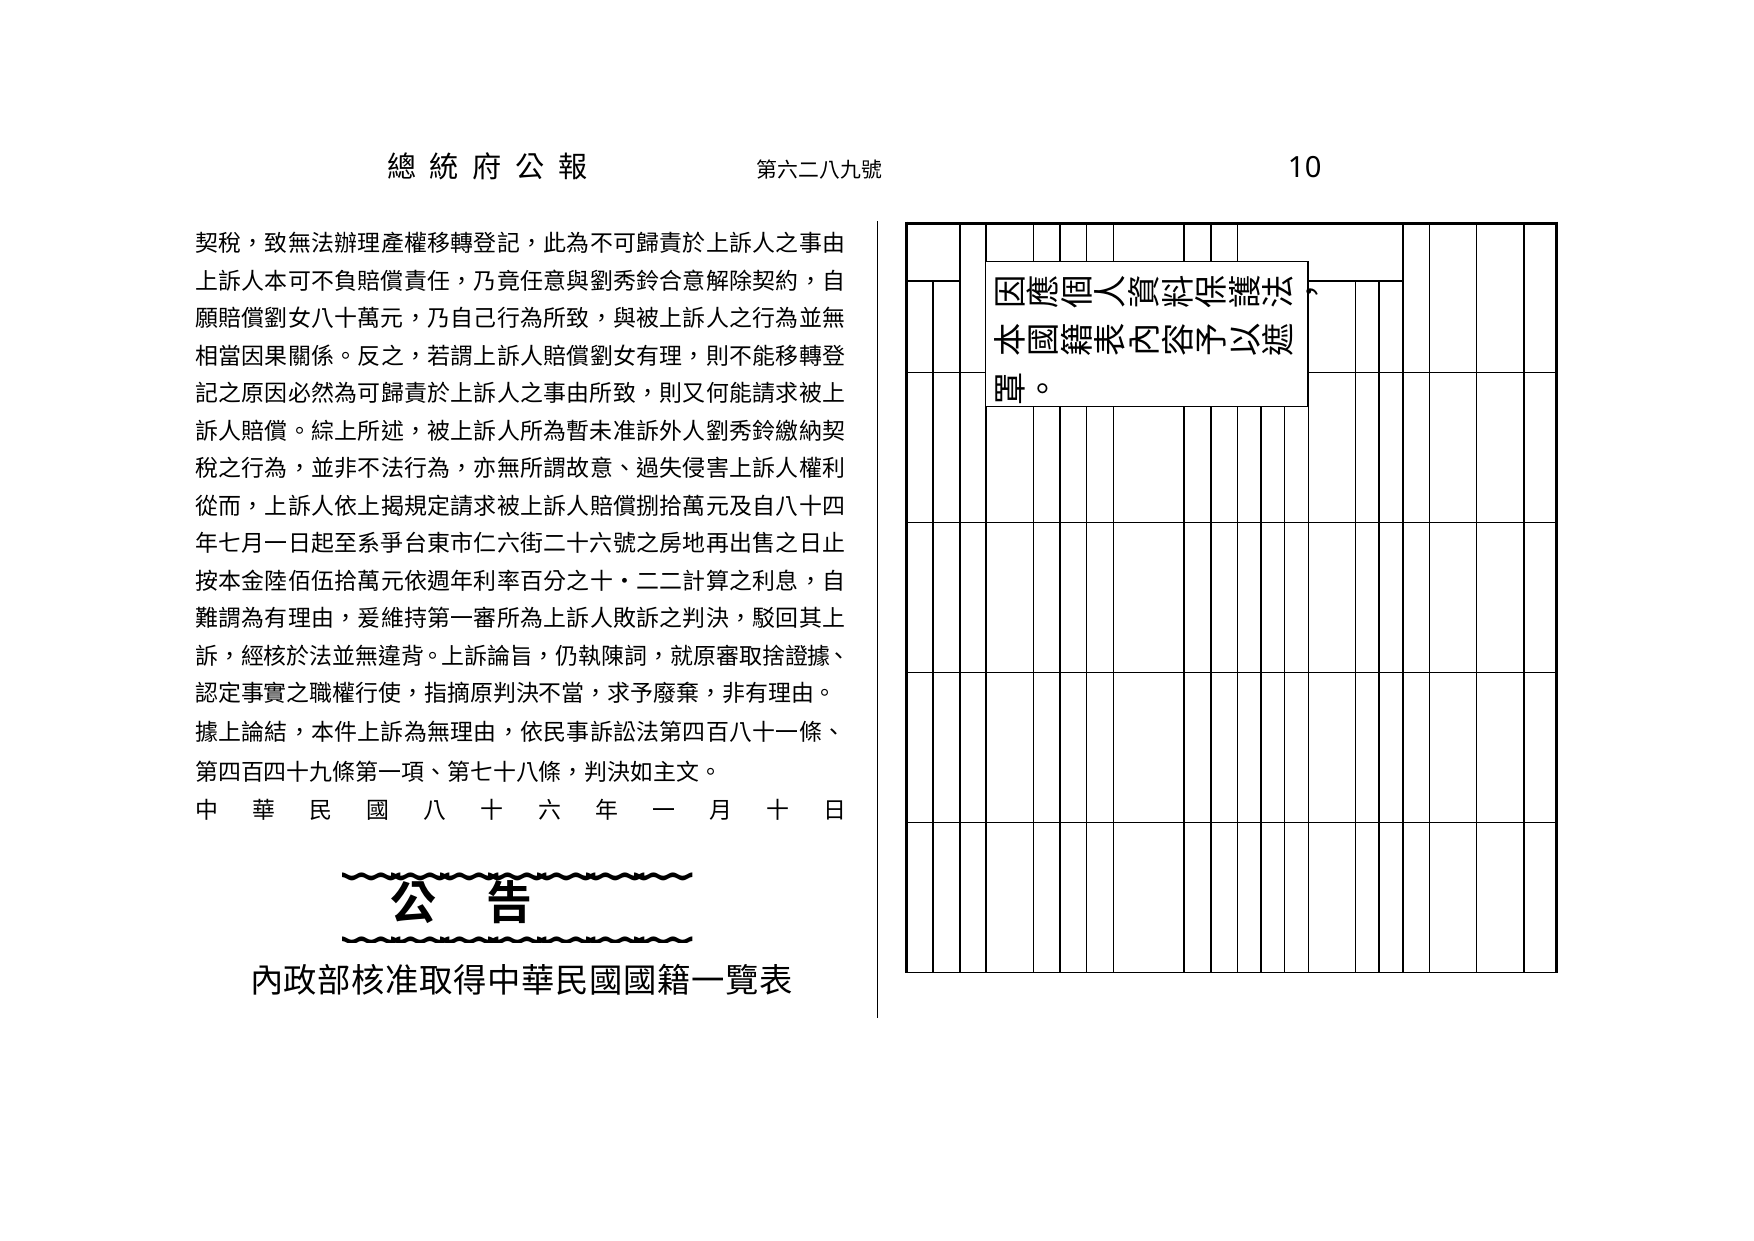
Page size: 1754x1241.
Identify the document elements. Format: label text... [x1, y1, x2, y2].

table_cell [1309, 523, 1332, 672]
table_cell [1477, 673, 1500, 822]
table_cell [1453, 523, 1476, 672]
table_cell [192, 928, 340, 947]
table_cell [961, 673, 985, 822]
table_cell [1212, 407, 1237, 522]
table_cell [1212, 523, 1237, 672]
table_cell [1332, 523, 1355, 672]
table_header [1477, 225, 1523, 372]
table_cell [1356, 282, 1378, 372]
table_cell 公告 [340, 876, 852, 928]
table_cell [1238, 823, 1260, 972]
table_header [1238, 225, 1402, 280]
table_cell [1285, 673, 1308, 822]
table_cell [1061, 823, 1086, 972]
table_header [1525, 225, 1555, 372]
table_cell [1332, 673, 1355, 822]
table_cell [1034, 823, 1059, 972]
table_cell [1309, 673, 1332, 822]
table_cell [1212, 823, 1237, 972]
table_cell [1453, 673, 1476, 822]
table_cell [1087, 823, 1113, 972]
table_cell [1404, 523, 1429, 672]
table_cell [961, 373, 985, 522]
table_cell [1262, 523, 1284, 672]
table_cell [1500, 373, 1523, 522]
table_header [1114, 225, 1183, 261]
table_cell [1404, 823, 1429, 972]
table_cell [1087, 407, 1113, 522]
table_cell [1034, 407, 1059, 522]
table_cell [1356, 523, 1378, 672]
table_cell [908, 823, 932, 972]
table_cell [1285, 407, 1308, 522]
table_cell [1161, 523, 1183, 672]
table_cell [1238, 673, 1260, 822]
table_cell [1034, 673, 1059, 822]
table_cell [1137, 407, 1161, 522]
table_header [908, 225, 959, 280]
table_cell [1380, 373, 1402, 522]
table_cell [1380, 823, 1402, 972]
table_cell [1114, 523, 1137, 672]
table_cell [1262, 407, 1284, 522]
table_cell [1137, 523, 1161, 672]
table_cell [934, 673, 959, 822]
table_cell [908, 282, 932, 372]
table_cell [1185, 523, 1210, 672]
table_cell [1477, 823, 1500, 972]
table_cell [1061, 673, 1086, 822]
table_cell [934, 823, 959, 972]
table_cell [1500, 673, 1523, 822]
table_cell [1262, 673, 1284, 822]
table_cell [1137, 673, 1161, 822]
table_cell [908, 673, 932, 822]
text 原審斟酌全辯論意旨，及調查證據之結果，以：查上訴人先後二次向被上訴人申請撤銷系爭房屋買賣契稅申報案，嗣又以出售系爭房屋向被上訴人申報契稅，被上訴人以一屋二賣為由，通知上訴人自行協調，並暫緩核發納稅通知書之事實，為兩造所不爭執，復有上訴人提出之買賣契約書、存證信函、聲請書及被上訴人出具之東市財字第一二一二四號函影本等附卷可稽。查上訴人雖以其與訴外人鍾明鴻間之買賣契約業經解除為由，向被上訴人申請撤銷契稅申報案，惟被上訴人為行政機關，對於買賣當事人之一方片面解除契約是否發生效力，並無審查認定之權能，且未經司法機關認定契約解除或買賣之一方同意前，他方是否得單獨申請撤銷契稅申報，法無明文，亦滋疑義，而被上訴人依契稅條例第二十九條之規定，僅屬契稅代徵機關，遇有上開疑義，非本身權責所能決定，乃將上訴人申請撤銷契稅申報案，移轉主管稽徵機關之台東縣稅捐稽徵處辦理，如被上訴人八十四年四月二十五日及五月二十五日東市財字第○八五六二及一○四四一號函所示，此種處理方式，自無不當。上訴人未幾，又將同一房屋出售於訴外人劉秀鈴，再於八十四年六月九日申報契稅，被上訴人乃以八十四年六月十三日東市財字第一二一二四號函復：﹁……經查該房屋已於八十三年十二月二十九日申報契稅在案未結，致有一屋二賣之情事，為避免日後產生糾紛，特通知相關當事人自行協調，本所仍予以受理，惟暫緩核發納稅通知書﹂，係依據財政部七十年八月十九日台財稅字第三六八八九號函所示：﹁同一建物、土地先後有數人申報，且各有其合法依據時，為避免日後可能發生糾紛起見，稅捐稽徵機關得通知各有關當事人自行協調，在當事人未達成協議或訴請司法機關確認所有權移轉登記權利前，稅捐稽徵機關得暫緩就申報案件核發納稅通知書﹂辦理，蓋同一房屋先後確有鍾明鴻、劉秀鈴各憑買賣契約書申報契稅，自屬﹁各有其合法依據﹂，其間雖由上訴人片面申請撤銷鍾明鴻之契稅申報，但未核定生效，被上訴人為避免日後可能發生之糾紛，乃依財政部函示辦理，即非無法令依據。再查訴外人劉秀鈴暫未獲准繳納契稅，致無法辦理產權移轉登記，此為不可歸責於上訴人之事由，上訴人本可不負賠償責任，乃竟任意與劉秀鈴合意解除契約，自願賠償劉女八十萬元，乃自己行為所致，與被上訴人之行為並無相當因果關係。反之，若謂上訴人賠償劉女有理，則不能移轉登記之原因必然為可歸責於上訴人之事由所致，則又何能請求被上訴人賠償。綜上所述，被上訴人所為暫未准訴外人劉秀鈴繳納契稅之行為，並非不法行為，亦無所謂故意、過失侵害上訴人權利，從而，上訴人依上揭規定請求被上訴人賠償捌拾萬元及自八十四年七月一日起至系爭台東市仁六街二十六號之房地再出售之日止，按本金陸佰伍拾萬元依週年利率百分之十‧二二計算之利息，自難謂為有理由，爰維持第一審所為上訴人敗訴之判決，駁回其上訴，經核於法並無違背。上訴論旨，仍執陳詞，就原審取捨證據、認定事實之職權行使，指摘原判決不當，求予廢棄，非有理由。 [195, 222, 847, 709]
table_cell [1477, 373, 1500, 522]
table_cell [1061, 407, 1086, 522]
table_cell [1114, 823, 1137, 972]
table_cell [1453, 373, 1476, 522]
table_cell [1161, 673, 1183, 822]
table_header [1061, 225, 1086, 261]
table_cell [1380, 282, 1402, 372]
table_cell [1430, 373, 1453, 522]
table_cell [934, 373, 959, 522]
table_cell [1185, 673, 1210, 822]
table_cell [987, 523, 1010, 672]
table_cell [1010, 523, 1033, 672]
table_cell [1525, 823, 1555, 972]
text 內政部核准取得中華民國國籍一覽表 [195, 959, 847, 997]
table_header [987, 225, 1033, 261]
table_cell [1087, 673, 1113, 822]
table_cell [1114, 673, 1137, 822]
table_cell [1404, 373, 1429, 522]
table_cell [1010, 673, 1033, 822]
table_cell [1061, 523, 1086, 672]
table_cell [1212, 673, 1237, 822]
table_header [1404, 225, 1429, 372]
table_cell [1262, 823, 1284, 972]
table_cell [908, 373, 932, 522]
table_cell [1430, 673, 1453, 822]
table_header [1185, 225, 1210, 261]
table_cell [961, 523, 985, 672]
table_cell [1380, 673, 1402, 822]
table_cell [1161, 823, 1183, 972]
table_cell [1238, 407, 1260, 522]
table_cell [987, 407, 1010, 522]
table_cell [1525, 373, 1555, 522]
table_cell [1087, 523, 1113, 672]
table_cell [1356, 673, 1378, 822]
table_cell [987, 823, 1010, 972]
table_cell [1525, 523, 1555, 672]
table_cell [1332, 373, 1355, 522]
table_cell [1404, 673, 1429, 822]
table_cell [1034, 523, 1059, 672]
text 中華民國八十六年一月十日 [195, 788, 847, 826]
table_header ﹏﹏﹏﹏﹏﹏﹏ [340, 851, 852, 876]
table_cell [987, 673, 1010, 822]
table_cell [1010, 823, 1033, 972]
table_cell [1185, 407, 1210, 522]
table_cell [961, 823, 985, 972]
table_header [1430, 225, 1476, 372]
table_cell [1309, 282, 1355, 372]
table_cell [1430, 523, 1453, 672]
table_header [192, 851, 340, 876]
table_cell [1114, 407, 1137, 522]
table_cell [1356, 373, 1378, 522]
table_cell [1500, 823, 1523, 972]
table_cell [1500, 523, 1523, 672]
table_cell [1161, 407, 1183, 522]
table_cell [1309, 823, 1332, 972]
table_cell [1380, 523, 1402, 672]
table_cell ﹏﹏﹏﹏﹏﹏﹏ [340, 928, 852, 947]
table_cell [1332, 823, 1355, 972]
table_header [1034, 225, 1059, 261]
table_cell [934, 282, 959, 372]
table_header [1087, 225, 1113, 261]
table_cell [908, 523, 932, 672]
table_cell [1525, 673, 1555, 822]
table_cell [1356, 823, 1378, 972]
table_cell [1238, 523, 1260, 672]
table_cell [1477, 523, 1500, 672]
table_cell [1185, 823, 1210, 972]
table_cell [934, 523, 959, 672]
table_header [961, 225, 985, 372]
table_header [1212, 225, 1237, 261]
table_cell [1285, 523, 1308, 672]
table_cell [1285, 823, 1308, 972]
table_cell [192, 876, 340, 928]
table_cell [1430, 823, 1453, 972]
table_cell [1453, 823, 1476, 972]
table_cell [1010, 407, 1033, 522]
table_cell [1137, 823, 1161, 972]
table_cell [1309, 373, 1332, 522]
text 據上論結，本件上訴為無理由，依民事訴訟法第四百八十一條、第四百四十九條第一項、第七十八條，判決如主文。 [195, 709, 847, 788]
